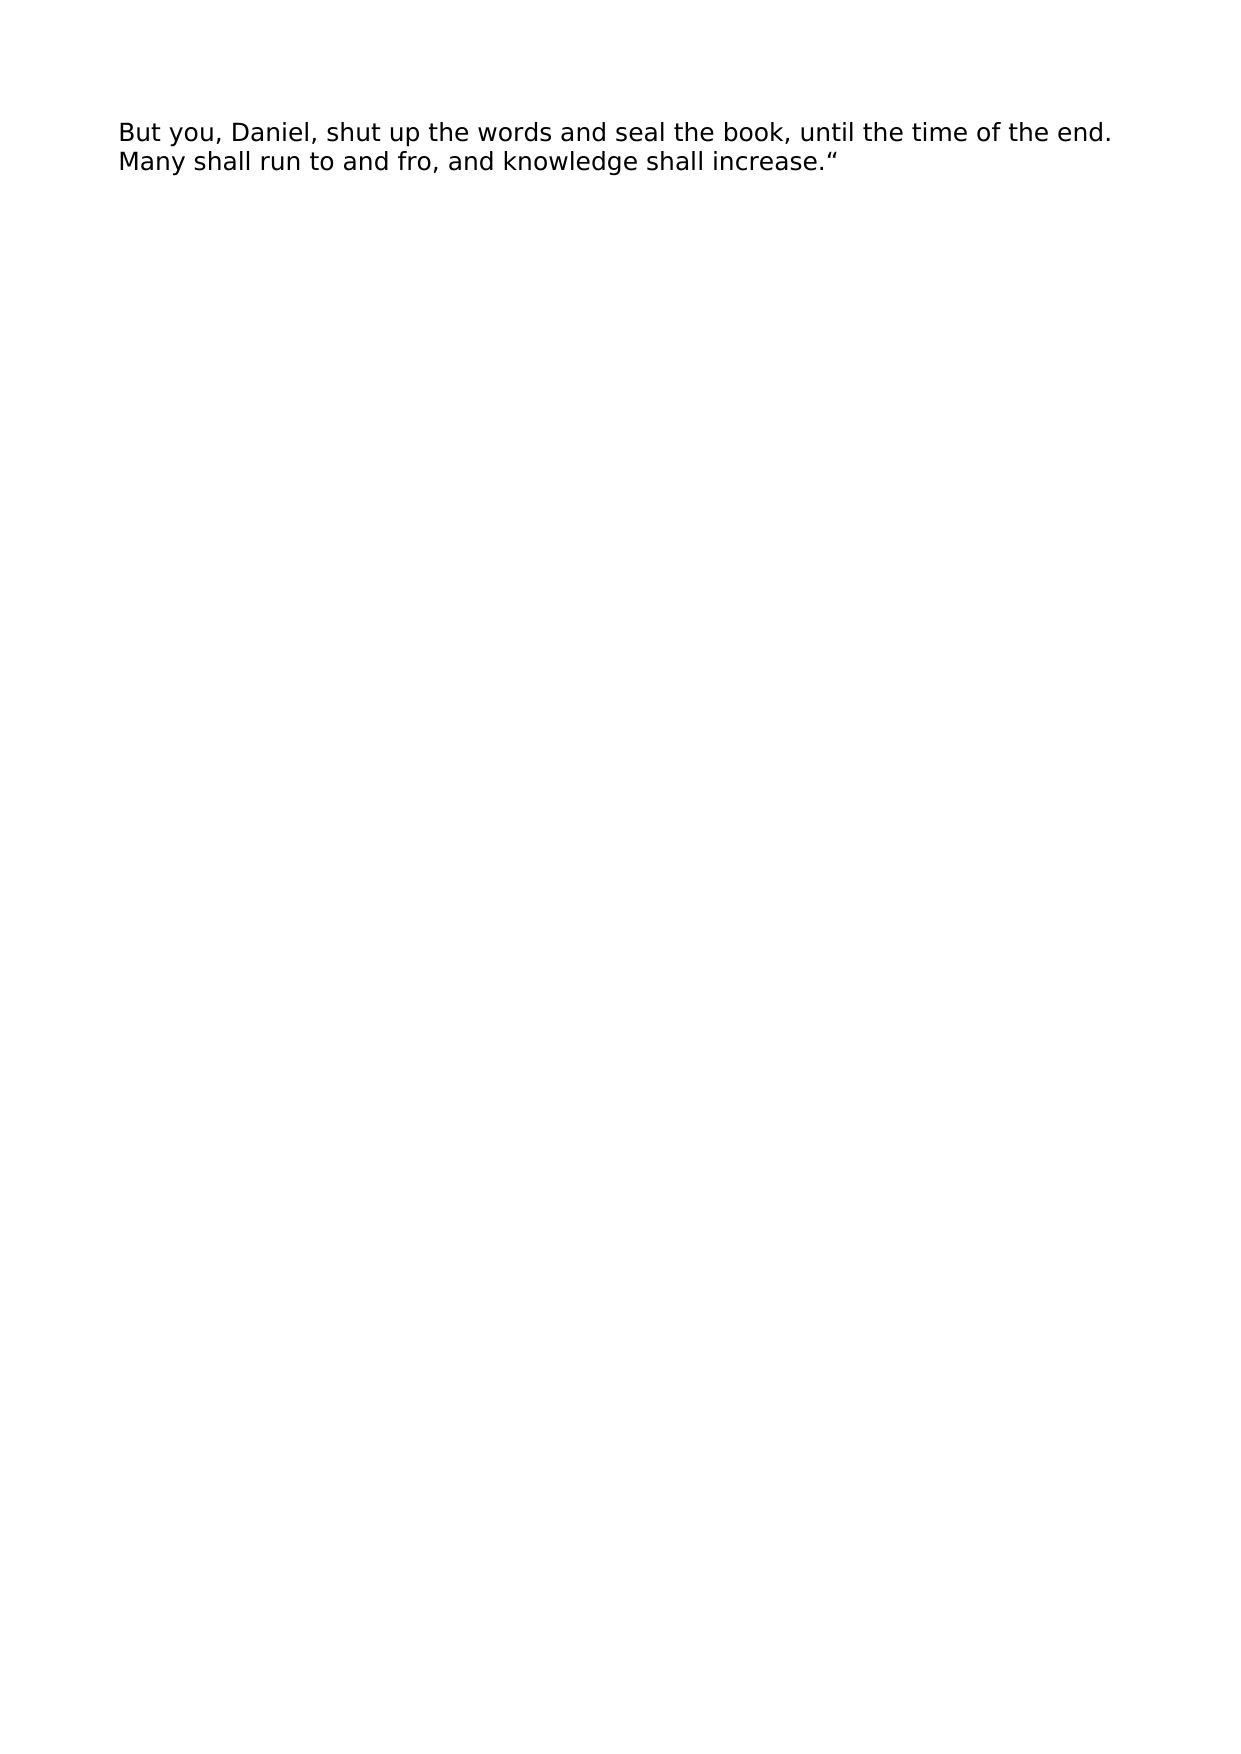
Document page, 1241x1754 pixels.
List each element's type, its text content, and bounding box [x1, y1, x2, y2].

text But you, Daniel, shut up the words and seal the book, until the time of the end. Many shall run to and fro, and knowledge shall increase.“ [118, 118, 1122, 176]
